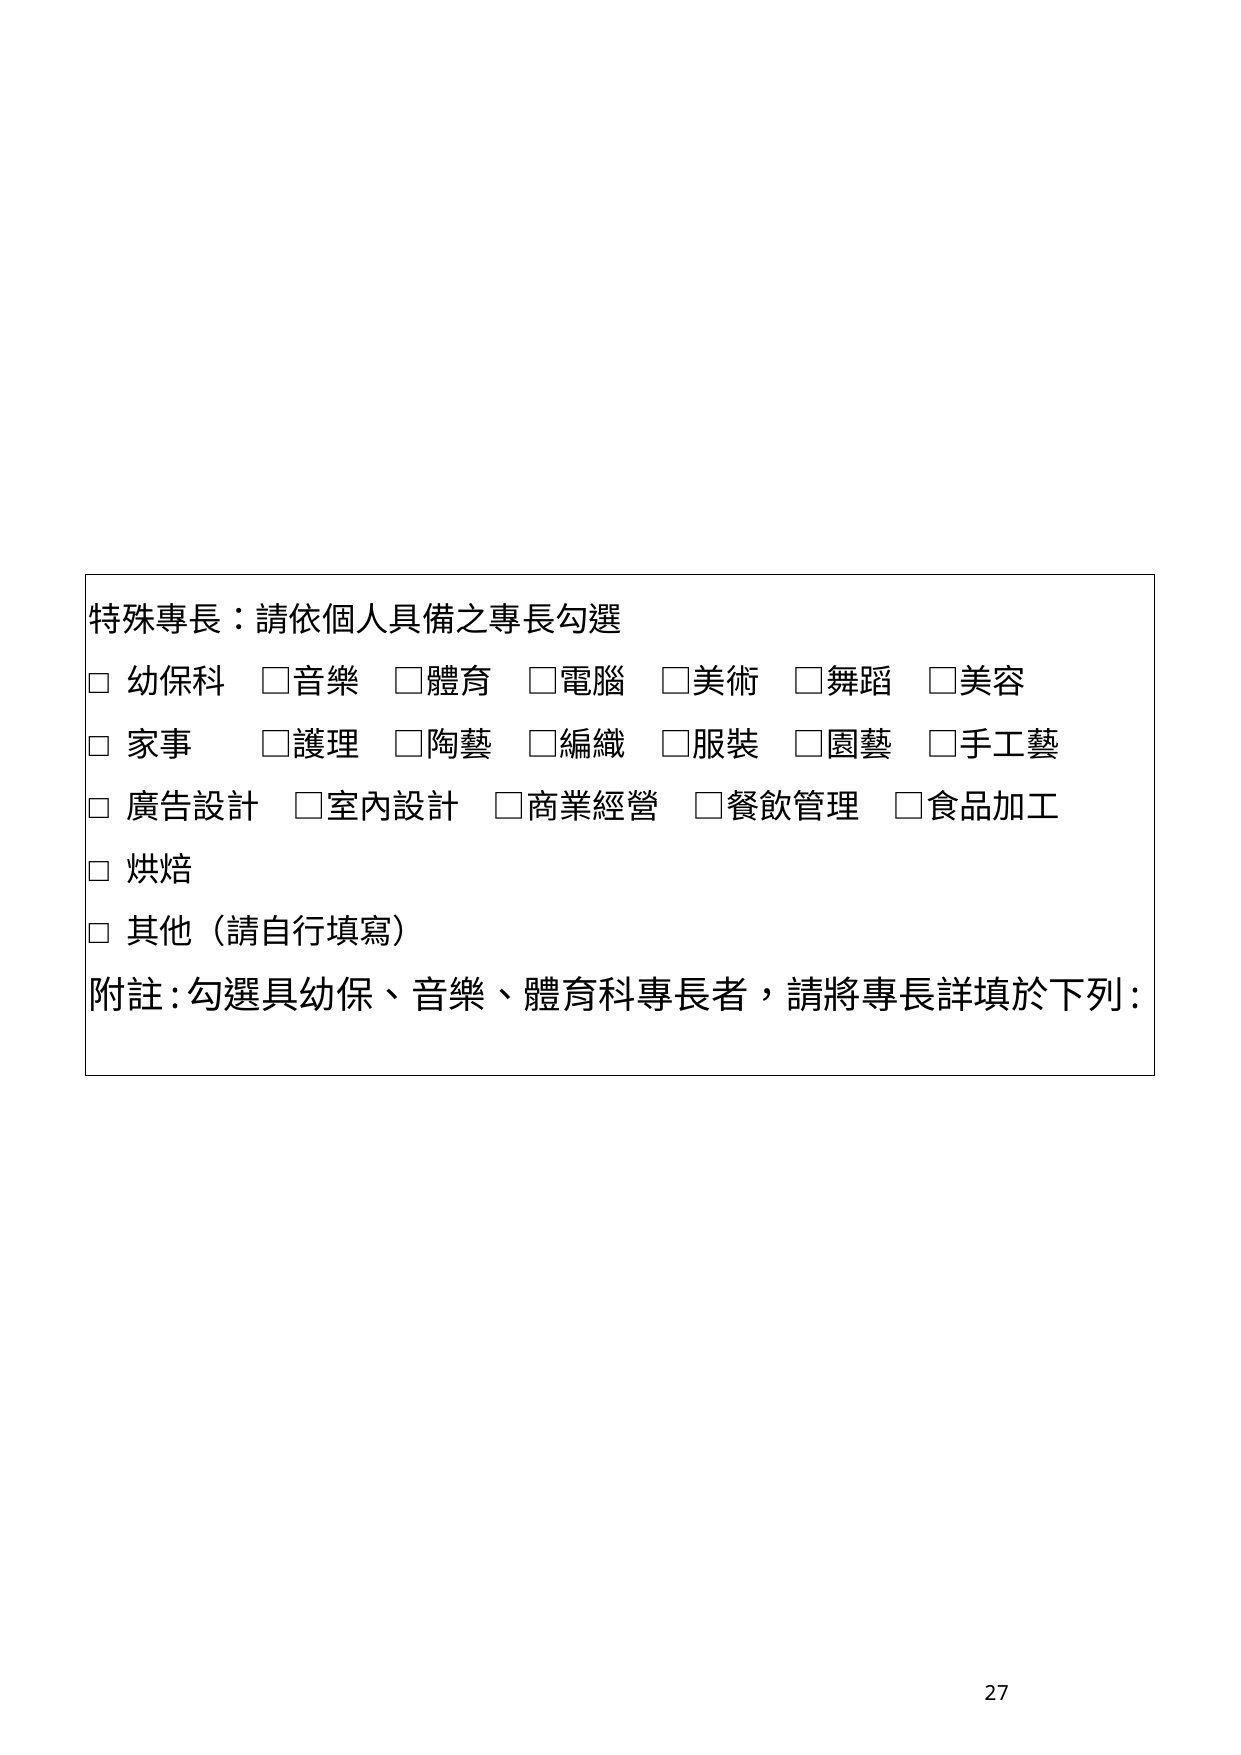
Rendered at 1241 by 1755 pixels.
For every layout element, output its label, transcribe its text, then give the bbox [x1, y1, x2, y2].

table_cell 特殊專長：請依個人具備之專長勾選 幼保科 □音樂 □體育 □電腦 □美術 □舞蹈 □美容 家事 □護理 □陶藝 □編織 □服裝 □園藝 □手工藝 廣告設計 □室內設計 □商業經營 □餐飲管理 □食品加工 烘焙 其他（請自行填寫） 附註:勾選具幼保、音樂、體育科專長者，請將專長詳填於下列: [86, 575, 1154, 1075]
